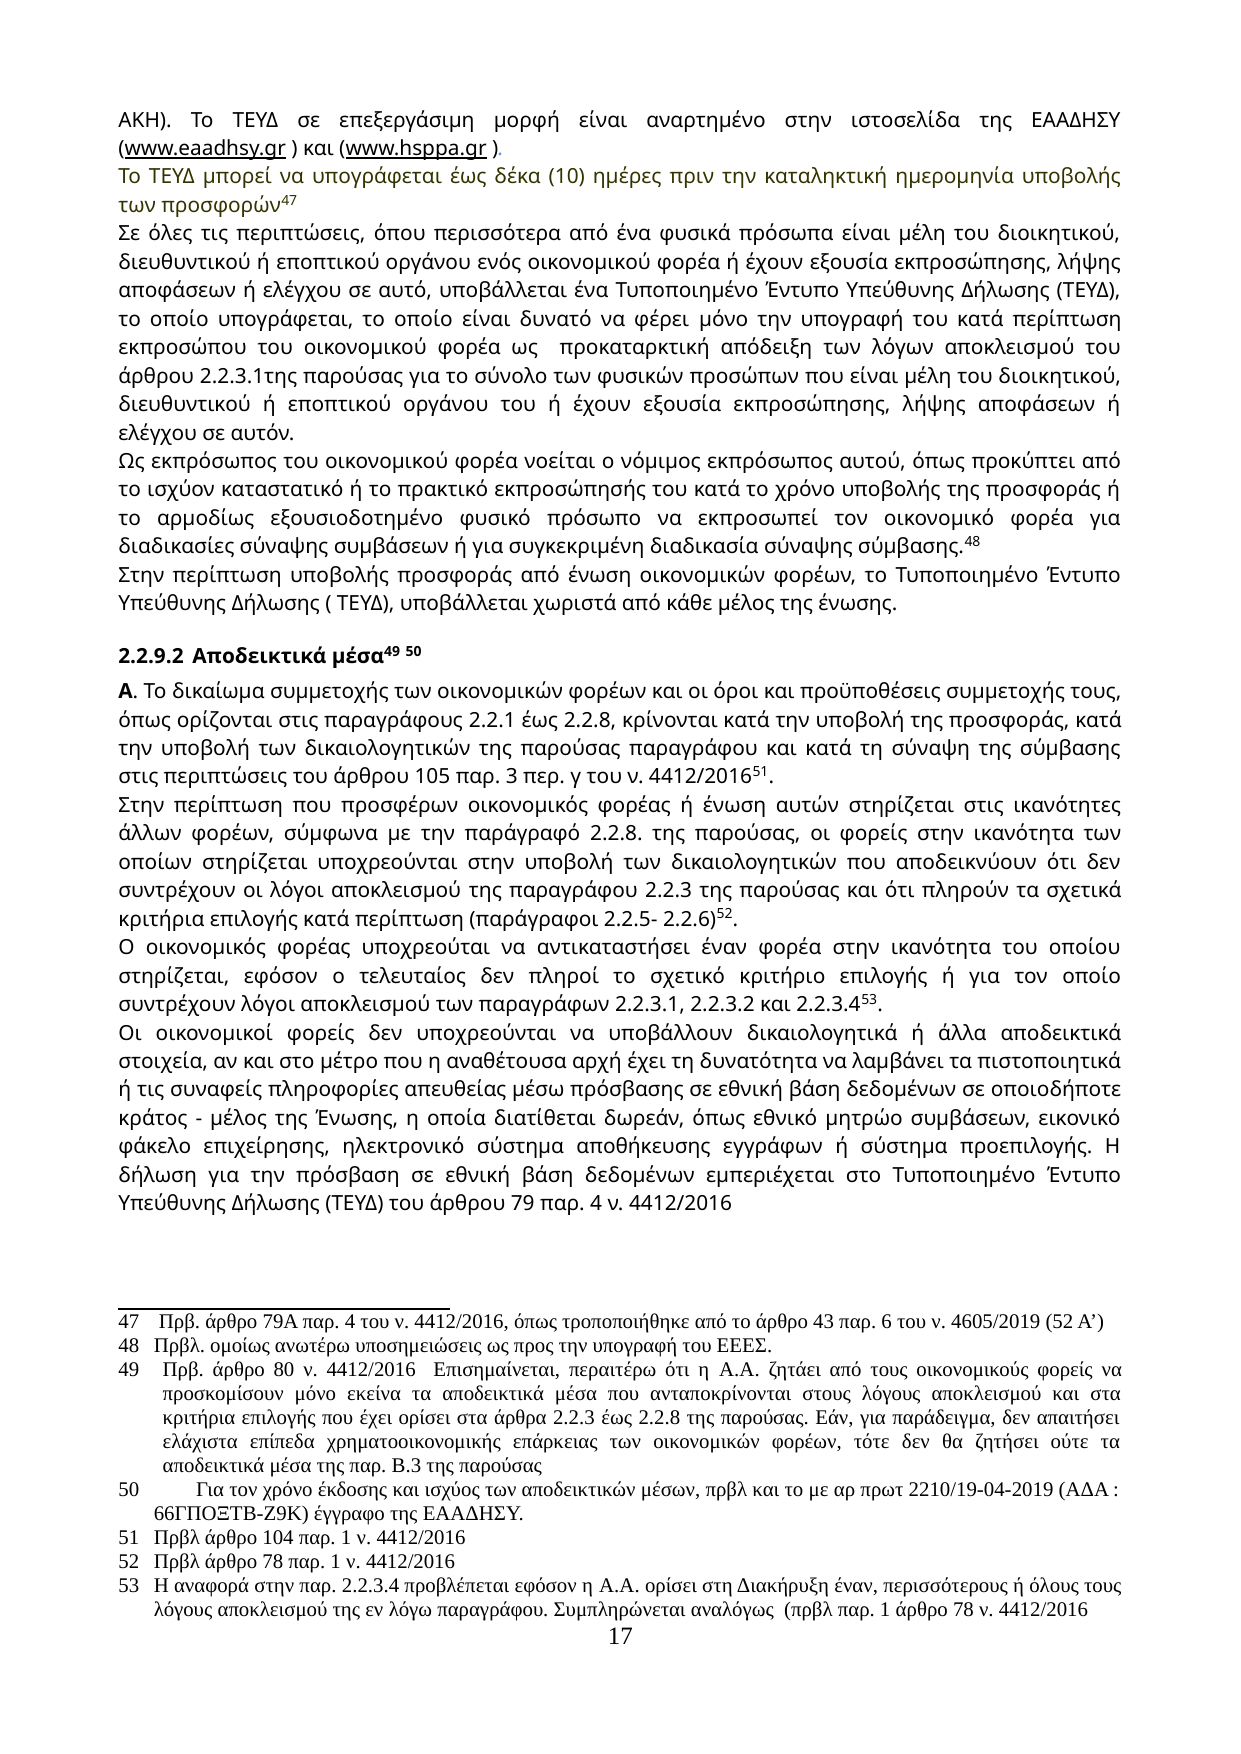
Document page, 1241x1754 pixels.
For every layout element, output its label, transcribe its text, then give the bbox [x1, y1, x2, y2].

text Σε όλες τις περιπτώσεις, όπου περισσότερα από ένα φυσικά πρόσωπα είναι μέλη του διοικητικού, διευθυντικού ή εποπτικού οργάνου ενός οικονομικού φορέα ή έχουν εξουσία εκπροσώπησης, λήψης αποφάσεων ή ελέγχου σε αυτό, υποβάλλεται ένα Τυποποιημένο Έντυπο Υπεύθυνης Δήλωσης (ΤΕΥΔ), το οποίο υπογράφεται, το οποίο είναι δυνατό να φέρει μόνο την υπογραφή του κατά περίπτωση εκπροσώπου του οικονομικού φορέα ως προκαταρκτική απόδειξη των λόγων αποκλεισμού του άρθρου 2.2.3.1της παρούσας για το σύνολο των φυσικών προσώπων που είναι μέλη του διοικητικού, διευθυντικού ή εποπτικού οργάνου του ή έχουν εξουσία εκπροσώπησης, λήψης αποφάσεων ή ελέγχου σε αυτόν. [118, 218, 1122, 446]
text Στην περίπτωση που προσφέρων οικονομικός φορέας ή ένωση αυτών στηρίζεται στις ικανότητες άλλων φορέων, σύμφωνα με την παράγραφό 2.2.8. της παρούσας, οι φορείς στην ικανότητα των οποίων στηρίζεται υποχρεούνται στην υποβολή των δικαιολογητικών που αποδεικνύουν ότι δεν συντρέχουν οι λόγοι αποκλεισμού της παραγράφου 2.2.3 της παρούσας και ότι πληρούν τα σχετικά κριτήρια επιλογής κατά περίπτωση (παράγραφοι 2.2.5- 2.2.6). [118, 790, 1122, 932]
text Πρβλ άρθρο 104 παρ. 1 ν. 4412/2016 [118, 1525, 1122, 1549]
text Το ΤΕΥΔ μπορεί να υπογράφεται έως δέκα (10) ημέρες πριν την καταληκτική ημερομηνία υποβολής των προσφορών [118, 162, 1122, 218]
text Α. Το δικαίωμα συμμετοχής των οικονομικών φορέων και οι όροι και προϋποθέσεις συμμετοχής τους, όπως ορίζονται στις παραγράφους 2.2.1 έως 2.2.8, κρίνονται κατά την υποβολή της προσφοράς, κατά την υποβολή των δικαιολογητικών της παρούσας παραγράφου και κατά τη σύναψη της σύμβασης στις περιπτώσεις του άρθρου 105 παρ. 3 περ. γ του ν. 4412/2016. [118, 676, 1122, 790]
text Η αναφορά στην παρ. 2.2.3.4 προβλέπεται εφόσον η A.A. ορίσει στη Διακήρυξη έναν, περισσότερους ή όλους τους λόγους αποκλεισμού της εν λόγω παραγράφου. Συμπληρώνεται αναλόγως (πρβλ παρ. 1 άρθρο 78 ν. 4412/2016 [118, 1573, 1122, 1621]
text Πρβ. άρθρο 79Α παρ. 4 του ν. 4412/2016, όπως τροποποιήθηκε από το άρθρο 43 παρ. 6 του ν. 4605/2019 (52 Α’) [118, 1309, 1122, 1333]
text Πρβ. άρθρο 80 ν. 4412/2016 Επισημαίνεται, περαιτέρω ότι η A.A. ζητάει από τους οικονομικούς φορείς να προσκομίσουν μόνο εκείνα τα αποδεικτικά μέσα που ανταποκρίνονται στους λόγους αποκλεισμού και στα κριτήρια επιλογής που έχει ορίσει στα άρθρα 2.2.3 έως 2.2.8 της παρούσας. Εάν, για παράδειγμα, δεν απαιτήσει ελάχιστα επίπεδα χρηματοοικονομικής επάρκειας των οικονομικών φορέων, τότε δεν θα ζητήσει ούτε τα αποδεικτικά μέσα της παρ. Β.3 της παρούσας [118, 1357, 1122, 1477]
text Ο οικονομικός φορέας υποχρεούται να αντικαταστήσει έναν φορέα στην ικανότητα του οποίου στηρίζεται, εφόσον ο τελευταίος δεν πληροί το σχετικό κριτήριο επιλογής ή για τον οποίο συντρέχουν λόγοι αποκλεισμού των παραγράφων 2.2.3.1, 2.2.3.2 και 2.2.3.4. [118, 932, 1122, 1018]
text Στην περίπτωση υποβολής προσφοράς από ένωση οικονομικών φορέων, το Τυποποιημένο Έντυπο Υπεύθυνης Δήλωσης ( ΤΕΥΔ), υποβάλλεται χωριστά από κάθε μέλος της ένωσης. [118, 560, 1122, 617]
subtitle 2.2.9.2 Αποδεικτικά μέσα [118, 642, 1122, 670]
text Οι οικονομικοί φορείς δεν υποχρεούνται να υποβάλλουν δικαιολογητικά ή άλλα αποδεικτικά στοιχεία, αν και στο μέτρο που η αναθέτουσα αρχή έχει τη δυνατότητα να λαμβάνει τα πιστοποιητικά ή τις συναφείς πληροφορίες απευθείας μέσω πρόσβασης σε εθνική βάση δεδομένων σε οποιοδήποτε κράτος - μέλος της Ένωσης, η οποία διατίθεται δωρεάν, όπως εθνικό μητρώο συμβάσεων, εικονικό φάκελο επιχείρησης, ηλεκτρονικό σύστημα αποθήκευσης εγγράφων ή σύστημα προεπιλογής. Η δήλωση για την πρόσβαση σε εθνική βάση δεδομένων εμπεριέχεται στο Τυποποιημένο Έντυπο Υπεύθυνης Δήλωσης (ΤΕΥΔ) του άρθρου 79 παρ. 4 ν. 4412/2016 [118, 1018, 1122, 1217]
text Για τον χρόνο έκδοσης και ισχύος των αποδεικτικών μέσων, πρβλ και το με αρ πρωτ 2210/19-04-2019 (ΑΔΑ : 66ΓΠΟΞΤΒ-Ζ9Κ) έγγραφο της ΕΑΑΔΗΣΥ. [118, 1477, 1122, 1525]
text Πρβλ. ομοίως ανωτέρω υποσημειώσεις ως προς την υπογραφή του ΕΕΕΣ. [118, 1333, 1122, 1357]
text Πρβλ άρθρο 78 παρ. 1 ν. 4412/2016 [118, 1549, 1122, 1573]
text Ως εκπρόσωπος του οικονομικού φορέα νοείται ο νόμιμος εκπρόσωπος αυτού, όπως προκύπτει από το ισχύον καταστατικό ή το πρακτικό εκπροσώπησής του κατά το χρόνο υποβολής της προσφοράς ή το αρμοδίως εξουσιοδοτημένο φυσικό πρόσωπο να εκπροσωπεί τον οικονομικό φορέα για διαδικασίες σύναψης συμβάσεων ή για συγκεκριμένη διαδικασία σύναψης σύμβασης. [118, 446, 1122, 560]
text ΑΚΗ). Το ΤΕΥΔ σε επεξεργάσιμη μορφή είναι αναρτημένο στην ιστοσελίδα της ΕΑΑΔΗΣΥ (www.eaadhsy.gr ) και (www.hsppa.gr ). [118, 105, 1122, 162]
